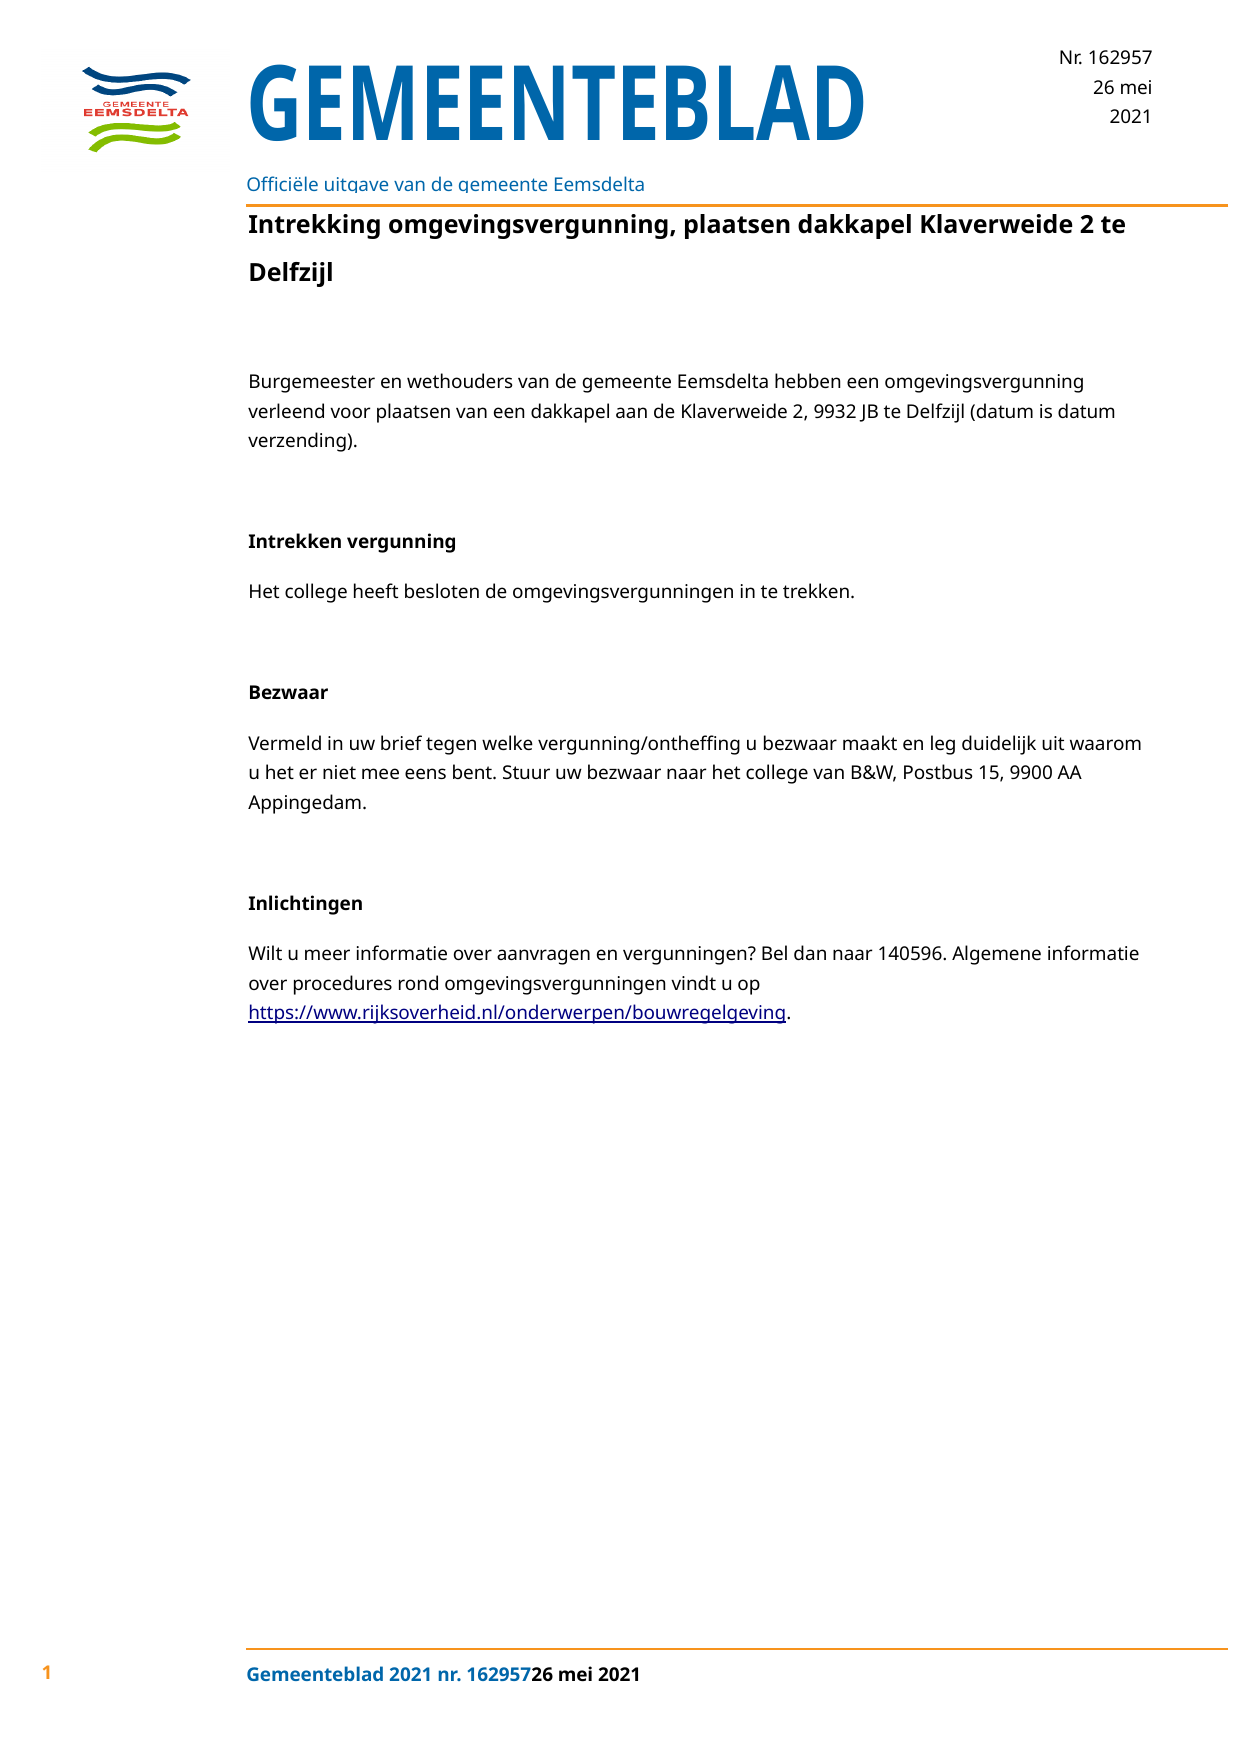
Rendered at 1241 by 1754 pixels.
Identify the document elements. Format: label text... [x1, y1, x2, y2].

text Het college heeft besloten de omgevingsvergunningen in te trekken. [248, 579, 1152, 604]
text Bezwaar [248, 679, 1152, 705]
text Vermeld in uw brief tegen welke vergunning/ontheffing u bezwaar maakt en leg duidelijk uit waarom u het er niet mee eens bent. Stuur uw bezwaar naar het college van B&W, Postbus 15, 9900 AA Appingedam. [248, 730, 1152, 815]
text Inlichtingen [248, 890, 1152, 916]
picture [41, 47, 231, 172]
text Intrekken vergunning [248, 528, 1152, 554]
text Intrekking omgevingsvergunning, plaatsen dakkapel Klaverweide 2 te Delfzijl [248, 207, 1152, 288]
text Wilt u meer informatie over aanvragen en vergunningen? Bel dan naar 140596. Algemene informatie over procedures rond omgevingsvergunningen vindt u op https://www.rijksoverheid.nl/onderwerpen/bouwregelgeving. [248, 940, 1152, 1025]
text Burgemeester en wethouders van de gemeente Eemsdelta hebben een omgevingsvergunning verleend voor plaatsen van een dakkapel aan de Klaverweide 2, 9932 JB te Delfzijl (datum is datum verzending). [248, 368, 1152, 453]
